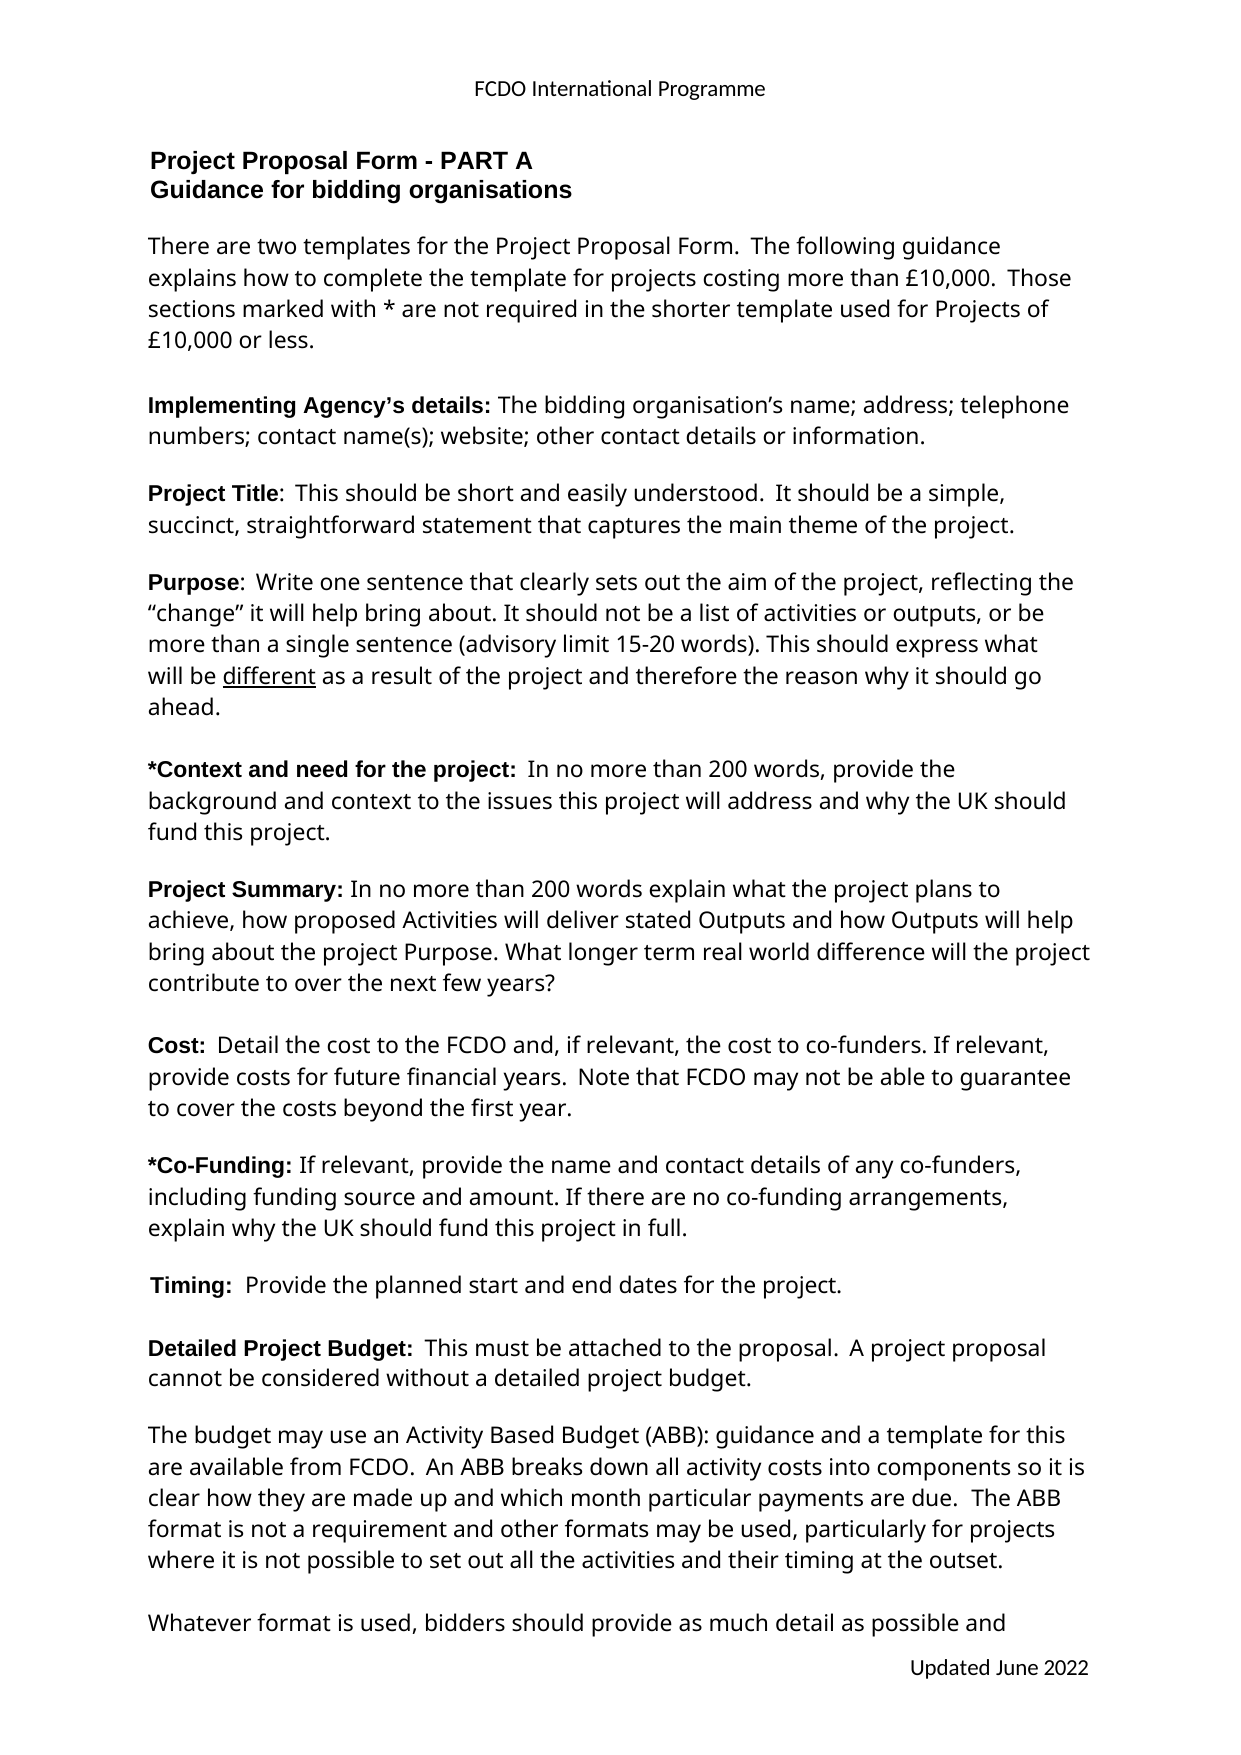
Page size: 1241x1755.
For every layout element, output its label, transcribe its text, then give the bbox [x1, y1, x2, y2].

title Project Proposal Form - PART A Guidance for bidding organisations [150, 146, 645, 203]
text Project Title: This should be short and easily understood. It should be a simple, succinct, straightforward statement that captures the main theme of the project. [148, 477, 1075, 540]
text There are two templates for the Project Proposal Form. The following guidance explains how to complete the template for projects costing more than £10,000. Those sections marked with * are not required in the shorter template used for Projects of £10,000 or less. [148, 230, 1075, 355]
text Implementing Agency’s details: The bidding organisation’s name; address; telephone numbers; contact name(s); website; other contact details or information. [148, 389, 1075, 451]
text Project Summary: In no more than 200 words explain what the project plans to achieve, how proposed Activities will deliver stated Outputs and how Outputs will help bring about the project Purpose. What longer term real world difference will the project contribute to over the next few years? [148, 873, 1091, 998]
text Cost: Detail the cost to the FCDO and, if relevant, the cost to co-funders. If relevant, provide costs for future financial years. Note that FCDO may not be able to guarantee to cover the costs beyond the first year. [148, 1029, 1075, 1123]
text *Co-Funding: If relevant, provide the name and contact details of any co-funders, including funding source and amount. If there are no co-funding arrangements, explain why the UK should fund this project in full. [148, 1149, 1091, 1243]
text *Context and need for the project: In no more than 200 words, provide the background and context to the issues this project will address and why the UK should fund this project. [148, 753, 1075, 847]
text Purpose: Write one sentence that clearly sets out the aim of the project, reflecting the “change” it will help bring about. It should not be a list of activities or outputs, or be more than a single sentence (advisory limit 15-20 words). This should express what will be different as a result of the project and therefore the reason why it should go ahead. [148, 566, 1075, 722]
text Detailed Project Budget: This must be attached to the proposal. A project proposal cannot be considered without a detailed project budget. [148, 1332, 1075, 1393]
text Timing: Provide the planned start and end dates for the project. [150, 1269, 1093, 1301]
text The budget may use an Activity Based Budget (ABB): guidance and a template for this are available from FCDO. An ABB breaks down all activity costs into components so it is clear how they are made up and which month particular payments are due. The ABB format is not a requirement and other formats may be used, particularly for projects where it is not possible to set out all the activities and their timing at the outset. [148, 1419, 1091, 1576]
text Whatever format is used, bidders should provide as much detail as possible and [148, 1607, 1090, 1638]
